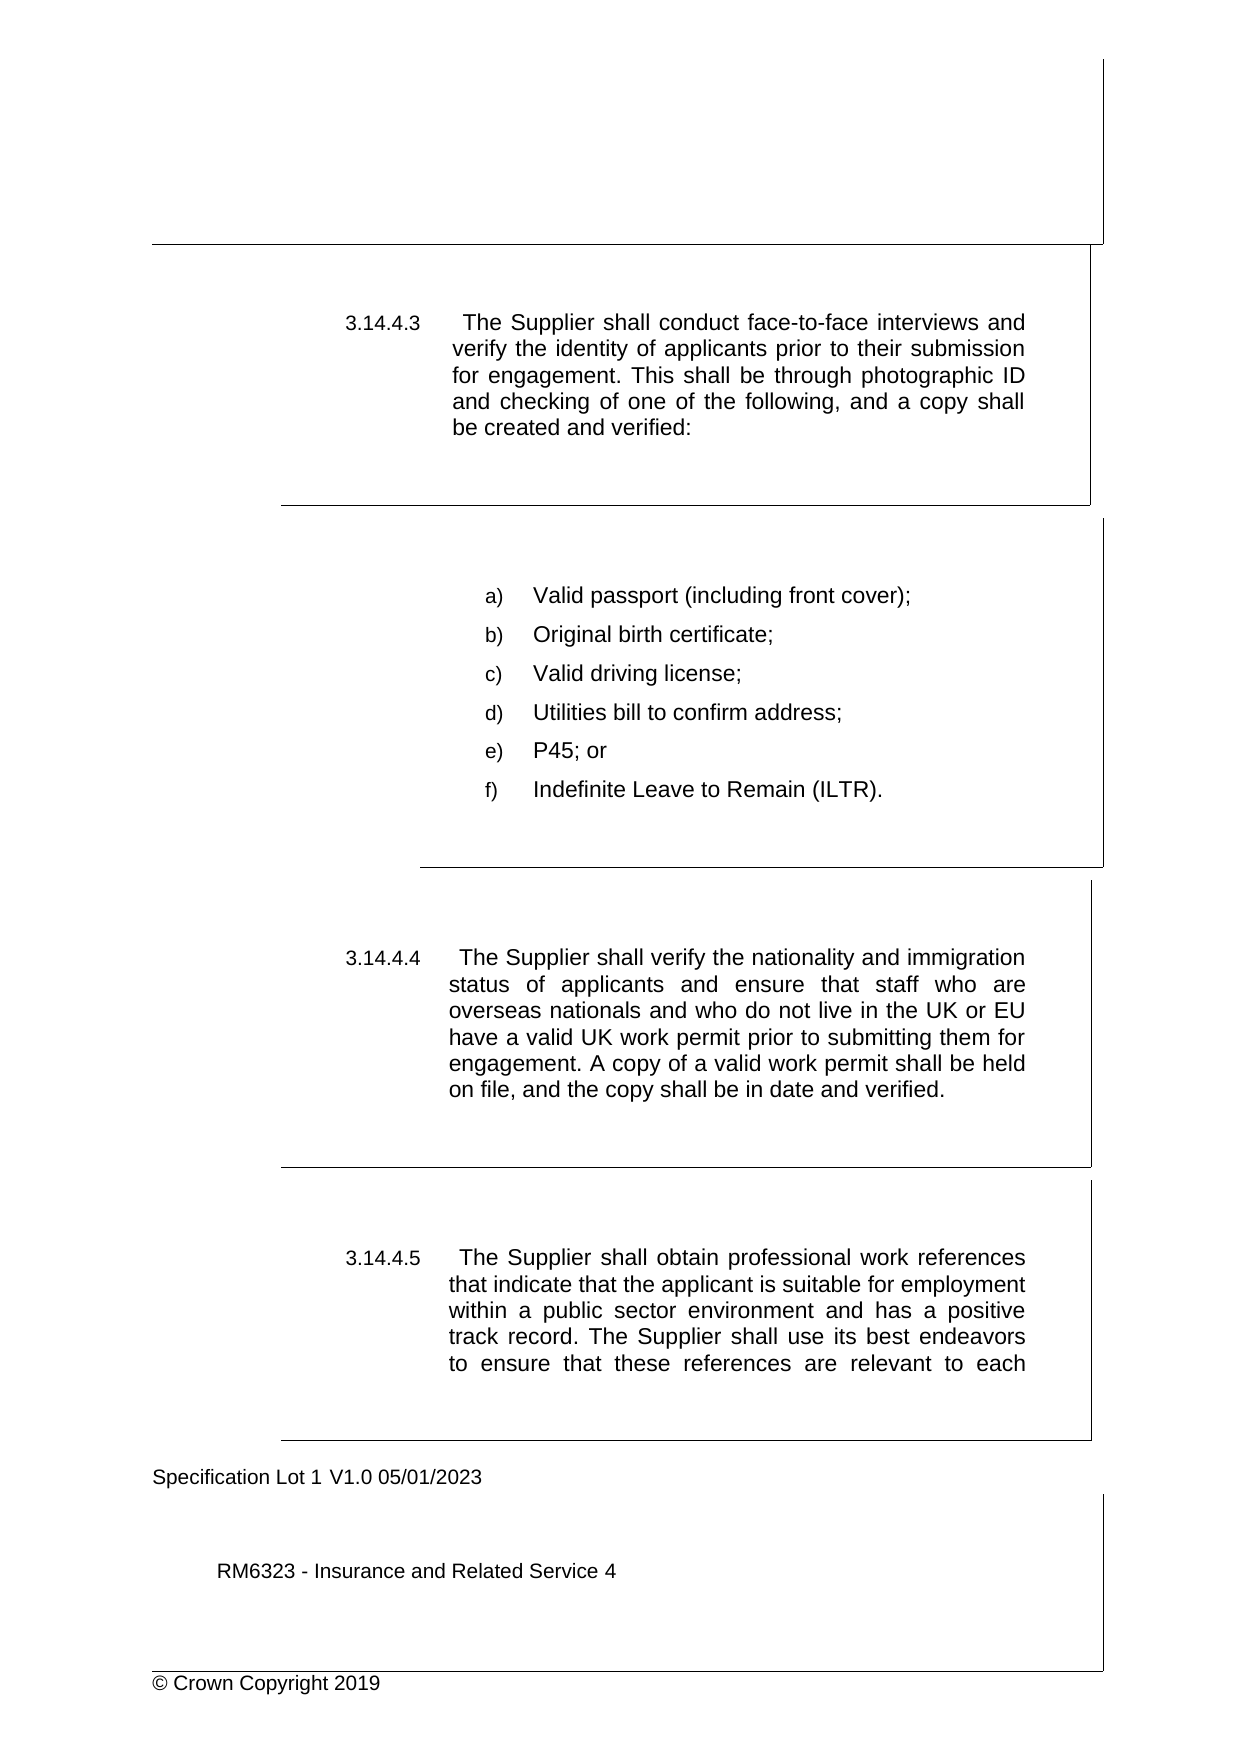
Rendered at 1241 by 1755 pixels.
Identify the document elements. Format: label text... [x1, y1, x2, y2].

list The Supplier shall conduct face-to-face interviews and verify the identity of applicants prior to their submission for engagement. This shall be through photographic ID and checking of one of the following, and a copy shall be created and verified: [281, 244, 1090, 505]
list Utilities bill to confirm address; [420, 634, 1103, 673]
list P45; or [420, 673, 1103, 712]
list The Supplier shall verify the nationality and immigration status of applicants and ensure that staff who are overseas nationals and who do not live in the UK or EU have a valid UK work permit prior to submitting them for engagement. A copy of a valid work permit shall be held on file, and the copy shall be in date and verified. [281, 880, 1091, 1167]
list Original birth certificate; [420, 557, 1103, 595]
list Indefinite Leave to Remain (ILTR). [420, 712, 1103, 867]
list Valid driving license; [420, 595, 1103, 634]
list The Supplier shall obtain professional work references that indicate that the applicant is suitable for employment within a public sector environment and has a positive track record. The Supplier shall use its best endeavors to ensure that these references are relevant to each [281, 1179, 1091, 1440]
list Valid passport (including front cover); [420, 518, 1103, 557]
